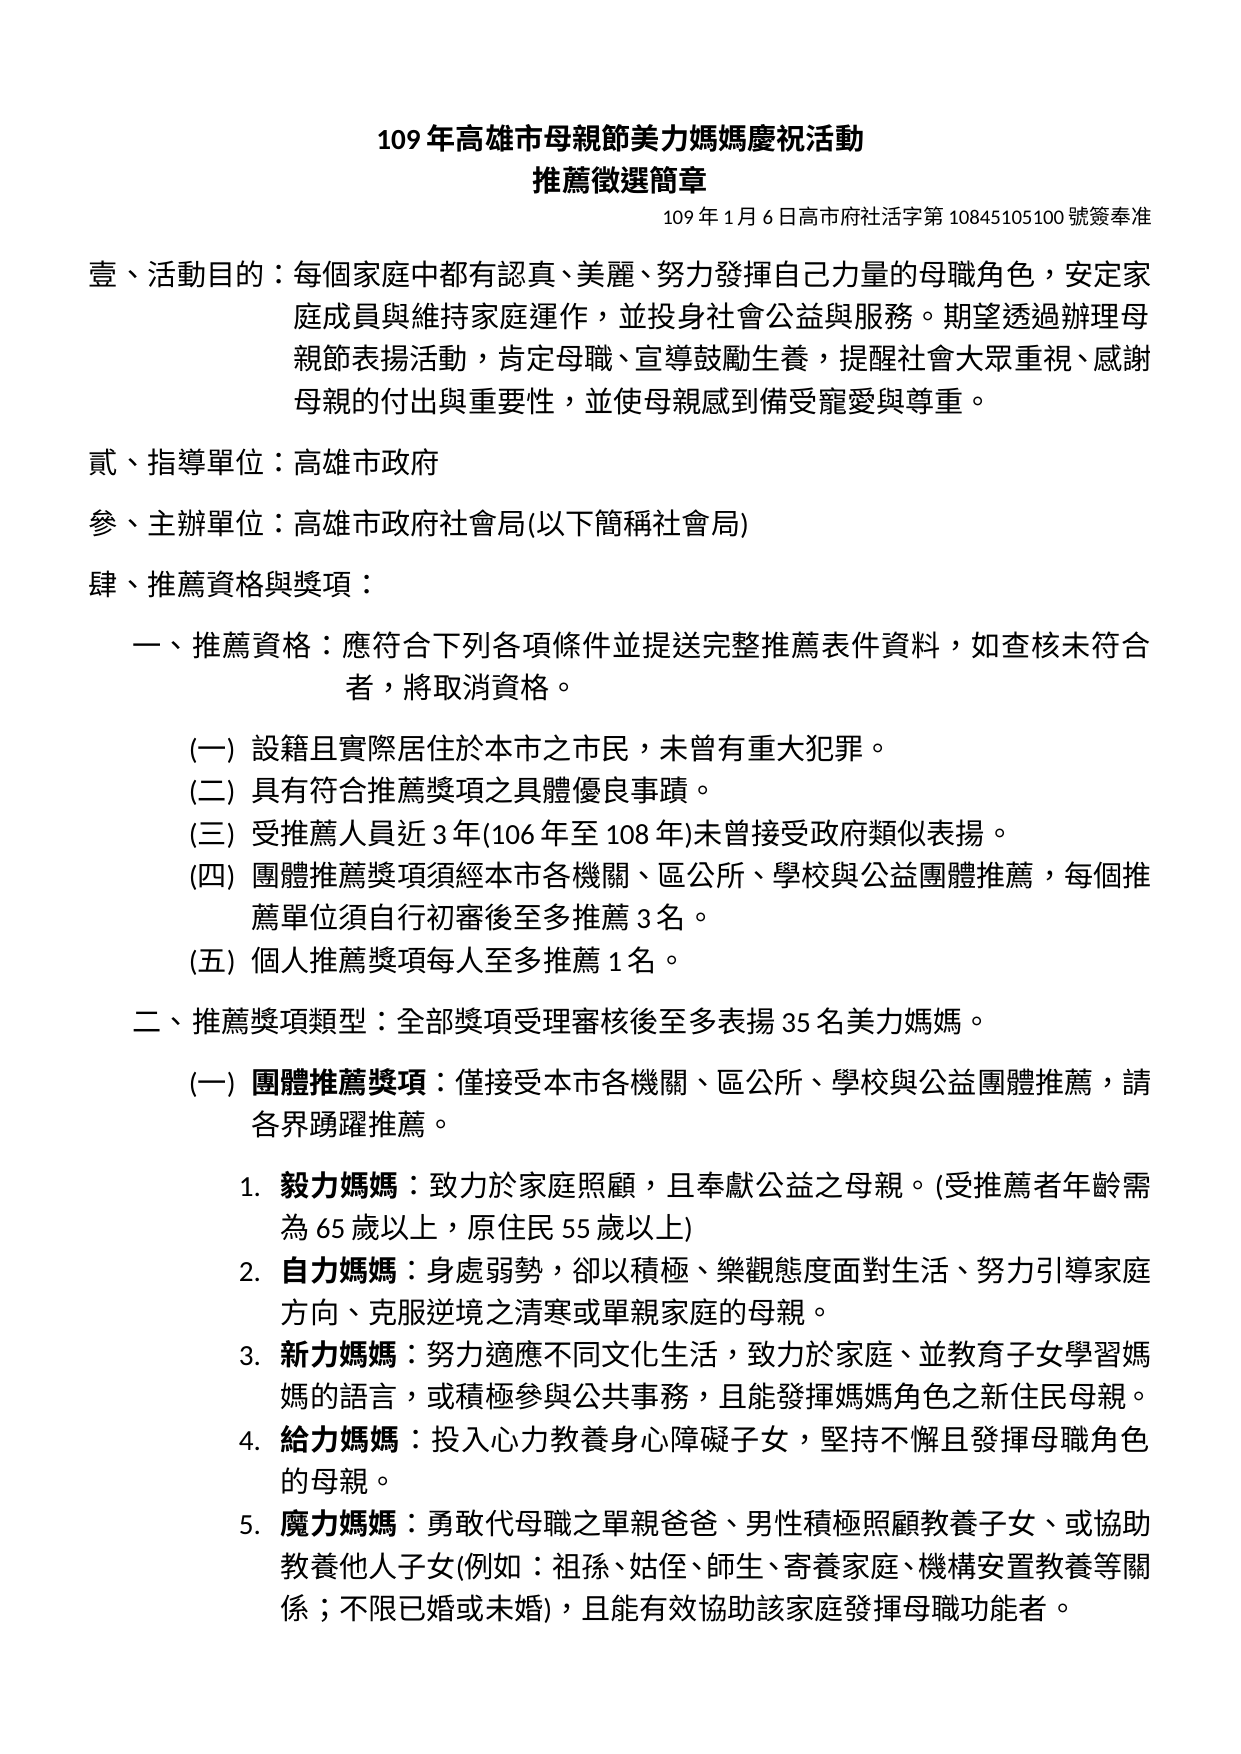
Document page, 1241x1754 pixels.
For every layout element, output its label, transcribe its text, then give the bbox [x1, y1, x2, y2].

list 受推薦人員近3年(106年至108年)未曾接受政府類似表揚。 [188, 810, 1152, 852]
list 個人推薦獎項每人至多推薦1名。 [189, 937, 1152, 979]
list 給力媽媽：投入心力教養身心障礙子女，堅持不懈且發揮母職角色的母親。 [239, 1416, 1152, 1501]
list 推薦資格與獎項： [89, 561, 1152, 603]
list 團體推薦獎項：僅接受本市各機關、區公所、學校與公益團體推薦，請各界踴躍推薦。 [189, 1059, 1152, 1144]
list 新力媽媽：努力適應不同文化生活，致力於家庭、並教育子女學習媽媽的語言，或積極參與公共事務，且能發揮媽媽角色之新住民母親。 [239, 1332, 1152, 1416]
list 推薦資格：應符合下列各項條件並提送完整推薦表件資料，如查核未符合者，將取消資格。 [132, 622, 1152, 707]
list 毅力媽媽：致力於家庭照顧，且奉獻公益之母親。(受推薦者年齡需為65歲以上，原住民55歲以上) [239, 1162, 1152, 1247]
list 具有符合推薦獎項之具體優良事蹟。 [188, 768, 1152, 810]
text 109年1月6日高市府社活字第10845105100號簽奉准 [89, 200, 1152, 230]
list 自力媽媽：身處弱勢，卻以積極、樂觀態度面對生活、努力引導家庭方向、克服逆境之清寒或單親家庭的母親。 [239, 1247, 1152, 1332]
list 團體推薦獎項須經本市各機關、區公所、學校與公益團體推薦，每個推薦單位須自行初審後至多推薦3名。 [188, 852, 1152, 937]
list 魔力媽媽：勇敢代母職之單親爸爸、男性積極照顧教養子女、或協助教養他人子女(例如：祖孫、姑侄、師生、寄養家庭、機構安置教養等關係；不限已婚或未婚)，且能有效協助該家庭發揮母職功能者。 [239, 1501, 1152, 1628]
list 設籍且實際居住於本市之市民，未曾有重大犯罪。 [188, 726, 1152, 768]
text 推薦徵選簡章 [89, 158, 1152, 200]
list 活動目的：每個家庭中都有認真、美麗、努力發揮自己力量的母職角色，安定家庭成員與維持家庭運作，並投身社會公益與服務。期望透過辦理母親節表揚活動，肯定母職、宣導鼓勵生養，提醒社會大眾重視、感謝母親的付出與重要性，並使母親感到備受寵愛與尊重。 [89, 251, 1152, 420]
list 推薦獎項類型：全部獎項受理審核後至多表揚35名美力媽媽。 [132, 998, 1152, 1040]
list 主辦單位：高雄市政府社會局(以下簡稱社會局) [89, 500, 1152, 542]
list 指導單位：高雄市政府 [89, 439, 1152, 481]
text 109年高雄市母親節美力媽媽慶祝活動 [89, 116, 1152, 158]
